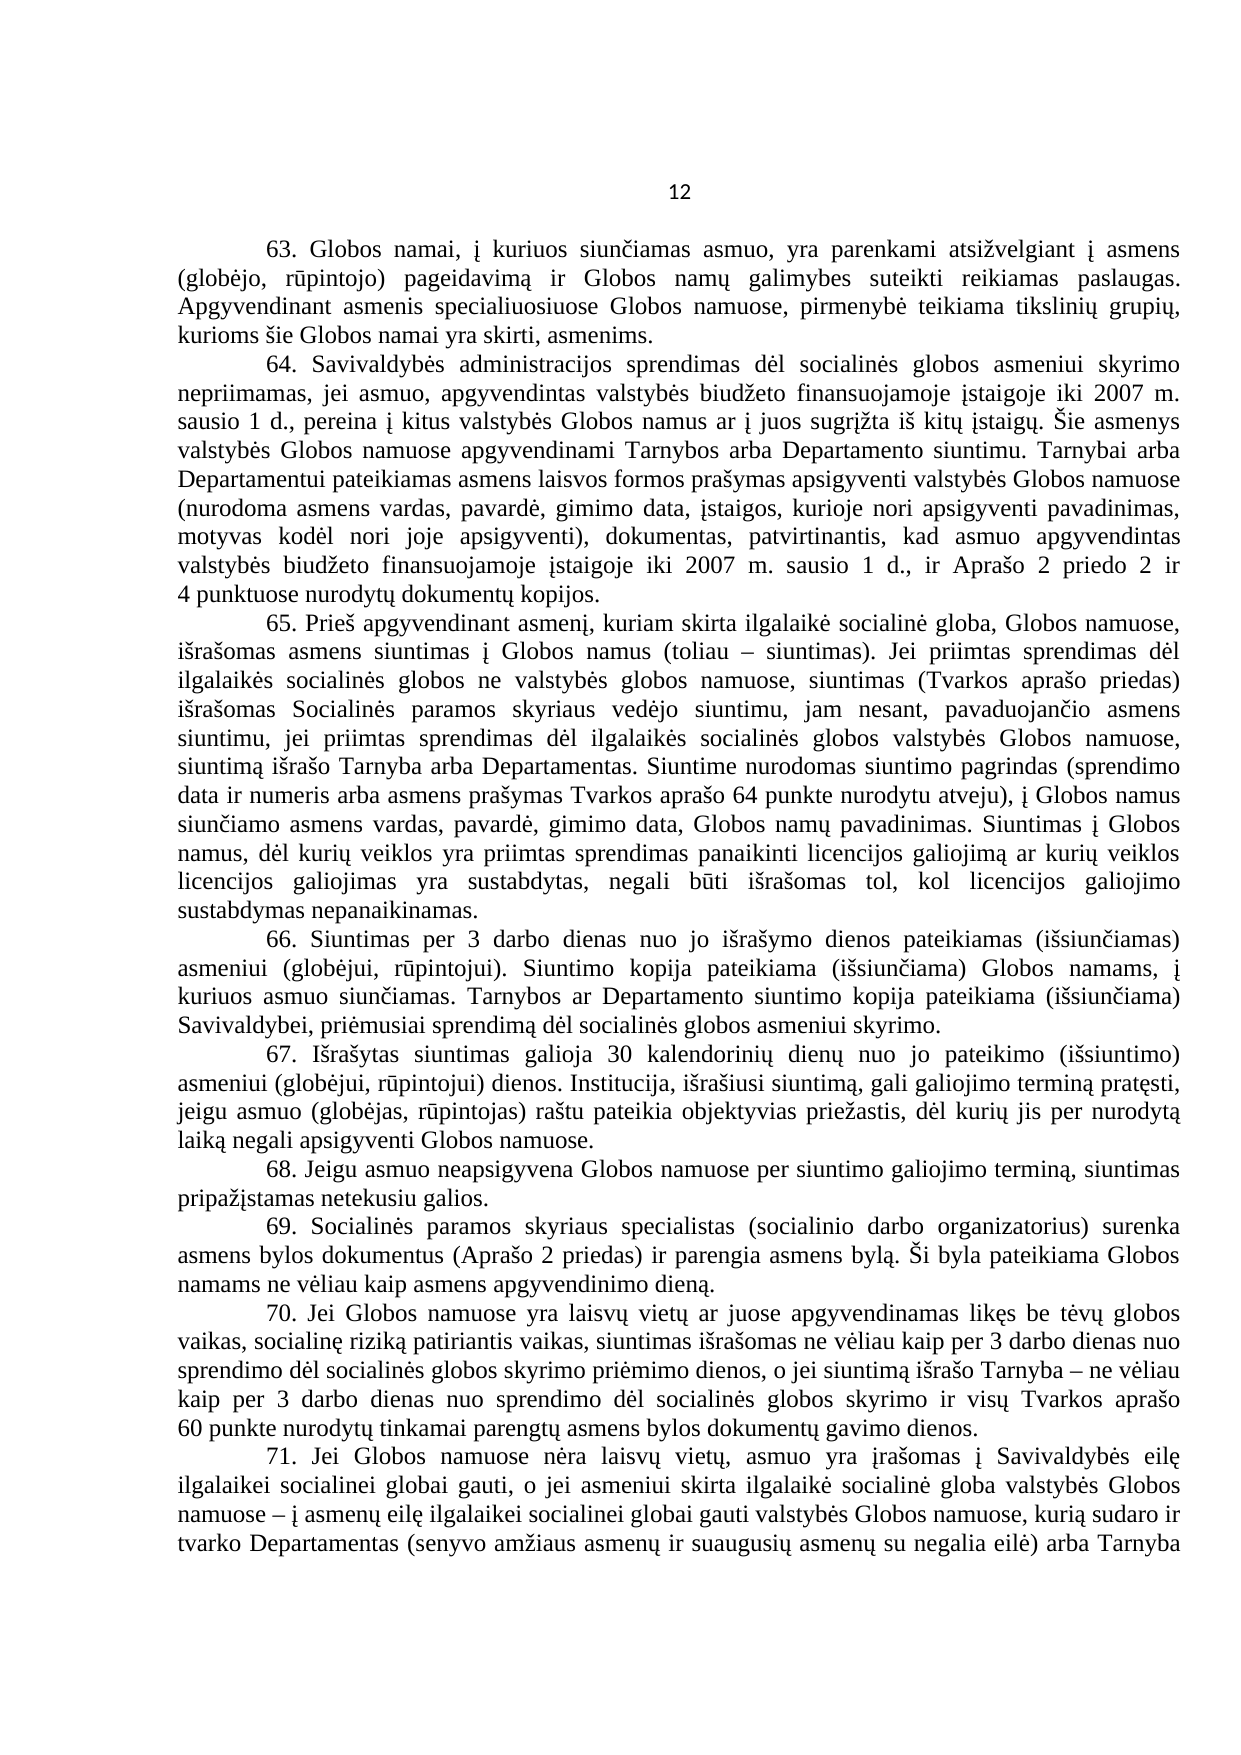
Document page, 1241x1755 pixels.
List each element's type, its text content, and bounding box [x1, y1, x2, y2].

text 64. Savivaldybės administracijos sprendimas dėl socialinės globos asmeniui skyrimo nepriimamas, jei asmuo, apgyvendintas valstybės biudžeto finansuojamoje įstaigoje iki 2007 m. sausio 1 d., pereina į kitus valstybės Globos namus ar į juos sugrįžta iš kitų įstaigų. Šie asmenys valstybės Globos namuose apgyvendinami Tarnybos arba Departamento siuntimu. Tarnybai arba Departamentui pateikiamas asmens laisvos formos prašymas apsigyventi valstybės Globos namuose (nurodoma asmens vardas, pavardė, gimimo data, įstaigos, kurioje nori apsigyventi pavadinimas, motyvas kodėl nori joje apsigyventi), dokumentas, patvirtinantis, kad asmuo apgyvendintas valstybės biudžeto finansuojamoje įstaigoje iki 2007 m. sausio 1 d., ir Aprašo 2 priedo 2 ir 4 punktuose nurodytų dokumentų kopijos. [177, 349, 1181, 608]
text 69. Socialinės paramos skyriaus specialistas (socialinio darbo organizatorius) surenka asmens bylos dokumentus (Aprašo 2 priedas) ir parengia asmens bylą. Ši byla pateikiama Globos namams ne vėliau kaip asmens apgyvendinimo dieną. [177, 1211, 1181, 1298]
text 65. Prieš apgyvendinant asmenį, kuriam skirta ilgalaikė socialinė globa, Globos namuose, išrašomas asmens siuntimas į Globos namus (toliau – siuntimas). Jei priimtas sprendimas dėl ilgalaikės socialinės globos ne valstybės globos namuose, siuntimas (Tvarkos aprašo priedas) išrašomas Socialinės paramos skyriaus vedėjo siuntimu, jam nesant, pavaduojančio asmens siuntimu, jei priimtas sprendimas dėl ilgalaikės socialinės globos valstybės Globos namuose, siuntimą išrašo Tarnyba arba Departamentas. Siuntime nurodomas siuntimo pagrindas (sprendimo data ir numeris arba asmens prašymas Tvarkos aprašo 64 punkte nurodytu atveju), į Globos namus siunčiamo asmens vardas, pavardė, gimimo data, Globos namų pavadinimas. Siuntimas į Globos namus, dėl kurių veiklos yra priimtas sprendimas panaikinti licencijos galiojimą ar kurių veiklos licencijos galiojimas yra sustabdytas, negali būti išrašomas tol, kol licencijos galiojimo sustabdymas nepanaikinamas. [177, 608, 1181, 924]
text 68. Jeigu asmuo neapsigyvena Globos namuose per siuntimo galiojimo terminą, siuntimas pripažįstamas netekusiu galios. [177, 1154, 1181, 1211]
text 70. Jei Globos namuose yra laisvų vietų ar juose apgyvendinamas likęs be tėvų globos vaikas, socialinę riziką patiriantis vaikas, siuntimas išrašomas ne vėliau kaip per 3 darbo dienas nuo sprendimo dėl socialinės globos skyrimo priėmimo dienos, o jei siuntimą išrašo Tarnyba – ne vėliau kaip per 3 darbo dienas nuo sprendimo dėl socialinės globos skyrimo ir visų Tvarkos aprašo 60 punkte nurodytų tinkamai parengtų asmens bylos dokumentų gavimo dienos. [177, 1298, 1181, 1441]
text 66. Siuntimas per 3 darbo dienas nuo jo išrašymo dienos pateikiamas (išsiunčiamas) asmeniui (globėjui, rūpintojui). Siuntimo kopija pateikiama (išsiunčiama) Globos namams, į kuriuos asmuo siunčiamas. Tarnybos ar Departamento siuntimo kopija pateikiama (išsiunčiama) Savivaldybei, priėmusiai sprendimą dėl socialinės globos asmeniui skyrimo. [177, 924, 1181, 1039]
text 71. Jei Globos namuose nėra laisvų vietų, asmuo yra įrašomas į Savivaldybės eilę ilgalaikei socialinei globai gauti, o jei asmeniui skirta ilgalaikė socialinė globa valstybės Globos namuose – į asmenų eilę ilgalaikei socialinei globai gauti valstybės Globos namuose, kurią sudaro ir tvarko Departamentas (senyvo amžiaus asmenų ir suaugusių asmenų su negalia eilė) arba Tarnyba [177, 1441, 1181, 1556]
text 63. Globos namai, į kuriuos siunčiamas asmuo, yra parenkami atsižvelgiant į asmens (globėjo, rūpintojo) pageidavimą ir Globos namų galimybes suteikti reikiamas paslaugas. Apgyvendinant asmenis specialiuosiuose Globos namuose, pirmenybė teikiama tikslinių grupių, kurioms šie Globos namai yra skirti, asmenims. [177, 234, 1181, 349]
text 67. Išrašytas siuntimas galioja 30 kalendorinių dienų nuo jo pateikimo (išsiuntimo) asmeniui (globėjui, rūpintojui) dienos. Institucija, išrašiusi siuntimą, gali galiojimo terminą pratęsti, jeigu asmuo (globėjas, rūpintojas) raštu pateikia objektyvias priežastis, dėl kurių jis per nurodytą laiką negali apsigyventi Globos namuose. [177, 1039, 1181, 1154]
